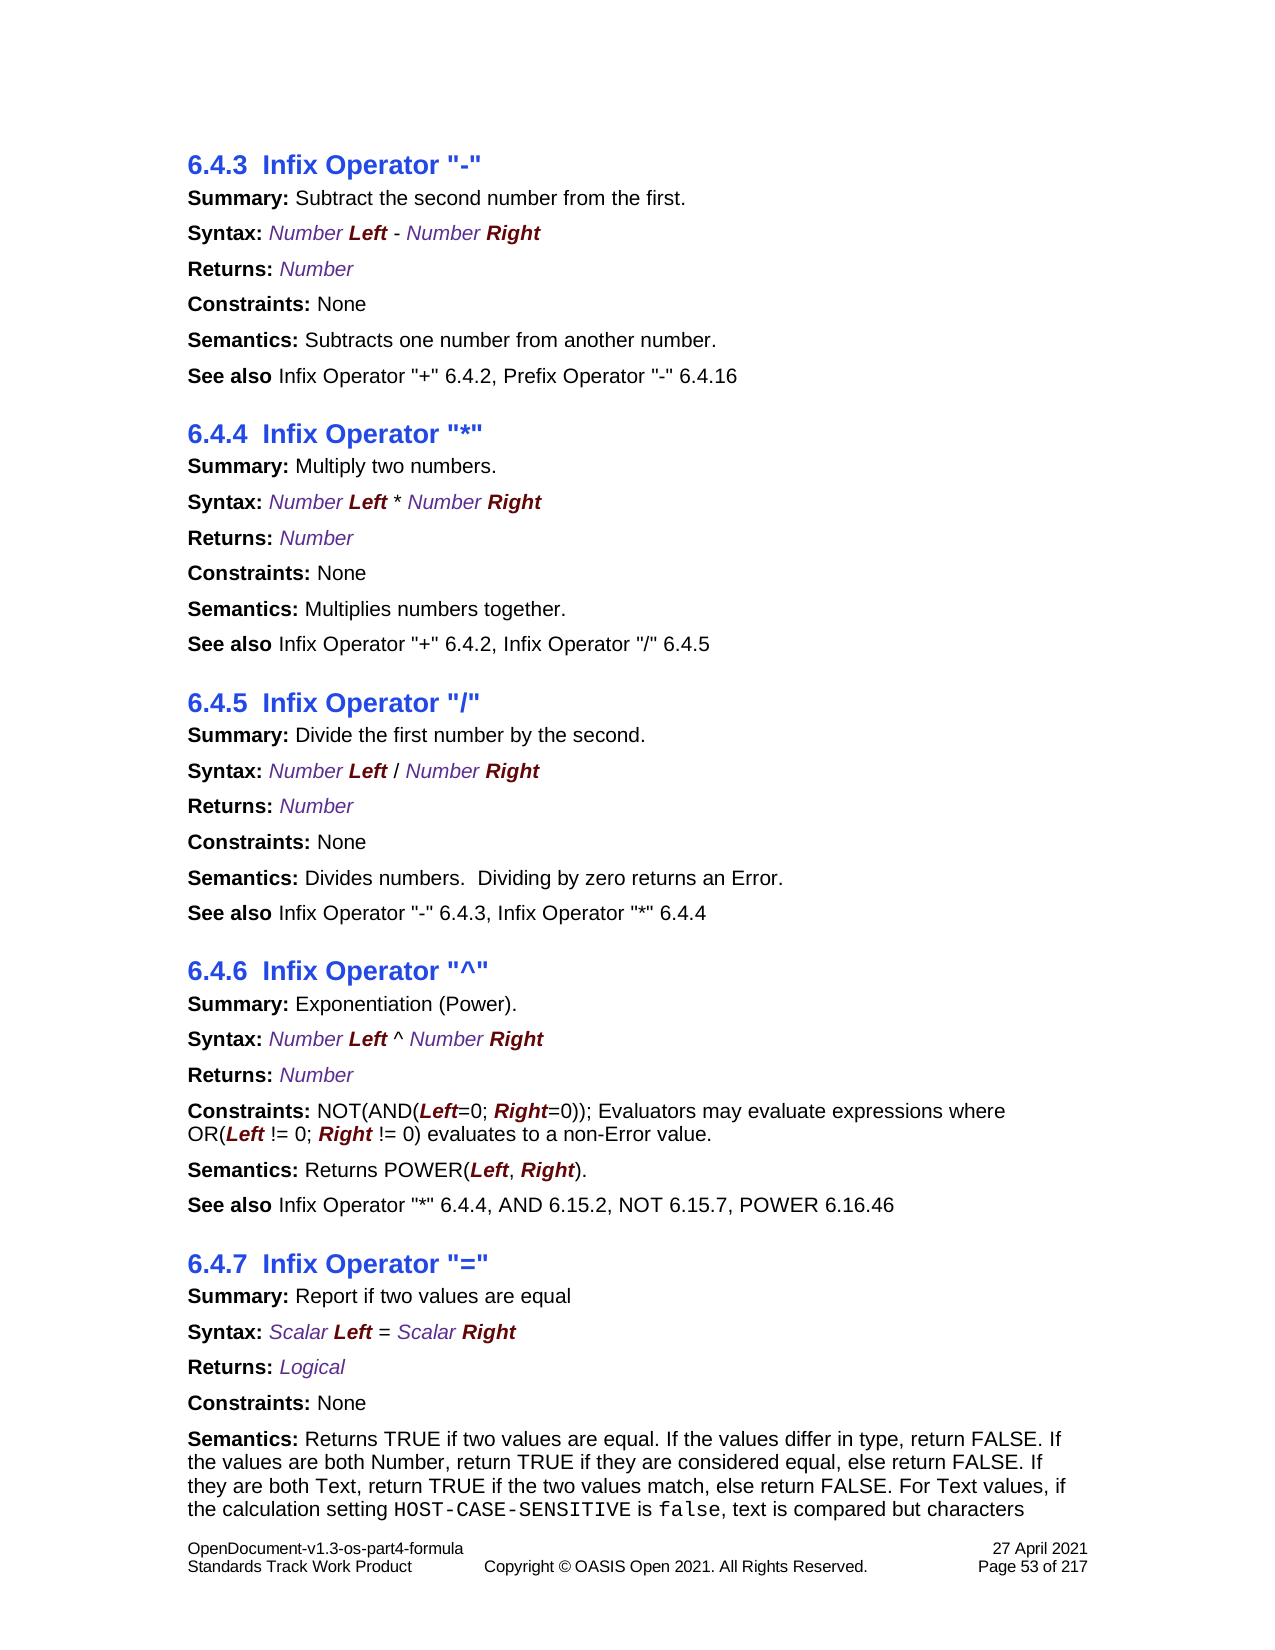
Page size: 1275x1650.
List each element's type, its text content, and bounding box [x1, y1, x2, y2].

text Returns: Number [187, 795, 1088, 818]
text Semantics: Multiplies numbers together. [187, 597, 1088, 621]
text See also Infix Operator "+" 6.4.2, Infix Operator "/" 6.4.5 [187, 633, 1088, 656]
text Syntax: Number Left * Number Right [187, 490, 1088, 514]
subtitle Infix Operator "^" [187, 956, 1088, 986]
text Semantics: Returns TRUE if two values are equal. If the values differ in type, return FALSE. If the values are both Number, return TRUE if they are considered equal, else return FALSE. If they are both Text, return TRUE if the two values match, else return FALSE. For Text values, if the calculation setting HOST-CASE-SENSITIVE is false, text is compared but characters [187, 1427, 1088, 1523]
subtitle Infix Operator "=" [187, 1248, 1088, 1278]
text Returns: Number [187, 526, 1088, 549]
text Constraints: NOT(AND(Left=0; Right=0)); Evaluators may evaluate expressions where OR(Left != 0; Right != 0) evaluates to a non-Error value. [187, 1099, 1088, 1146]
text See also Infix Operator "+" 6.4.2, Prefix Operator "-" 6.4.16 [187, 364, 1088, 388]
text Syntax: Number Left - Number Right [187, 222, 1088, 245]
text Returns: Number [187, 1063, 1088, 1087]
text Constraints: None [187, 562, 1088, 585]
text Summary: Multiply two numbers. [187, 455, 1088, 478]
text Semantics: Returns POWER(Left, Right). [187, 1158, 1088, 1182]
text Returns: Logical [187, 1356, 1088, 1379]
text Semantics: Subtracts one number from another number. [187, 328, 1088, 352]
text Syntax: Number Left ^ Number Right [187, 1028, 1088, 1051]
subtitle Infix Operator "/" [187, 687, 1088, 717]
text See also Infix Operator "-" 6.4.3, Infix Operator "*" 6.4.4 [187, 902, 1088, 925]
text Semantics: Divides numbers. Dividing by zero returns an Error. [187, 866, 1088, 889]
text Constraints: None [187, 1391, 1088, 1415]
text Summary: Exponentiation (Power). [187, 992, 1088, 1016]
text Syntax: Number Left / Number Right [187, 759, 1088, 783]
subtitle Infix Operator "*" [187, 419, 1088, 449]
text Summary: Divide the first number by the second. [187, 723, 1088, 747]
text Summary: Report if two values are equal [187, 1284, 1088, 1308]
text Summary: Subtract the second number from the first. [187, 186, 1088, 209]
subtitle Infix Operator "-" [187, 150, 1088, 180]
text Syntax: Scalar Left = Scalar Right [187, 1320, 1088, 1344]
text Returns: Number [187, 257, 1088, 281]
text Constraints: None [187, 293, 1088, 316]
text See also Infix Operator "*" 6.4.4, AND 6.15.2, NOT 6.15.7, POWER 6.16.46 [187, 1194, 1088, 1217]
text Constraints: None [187, 830, 1088, 854]
